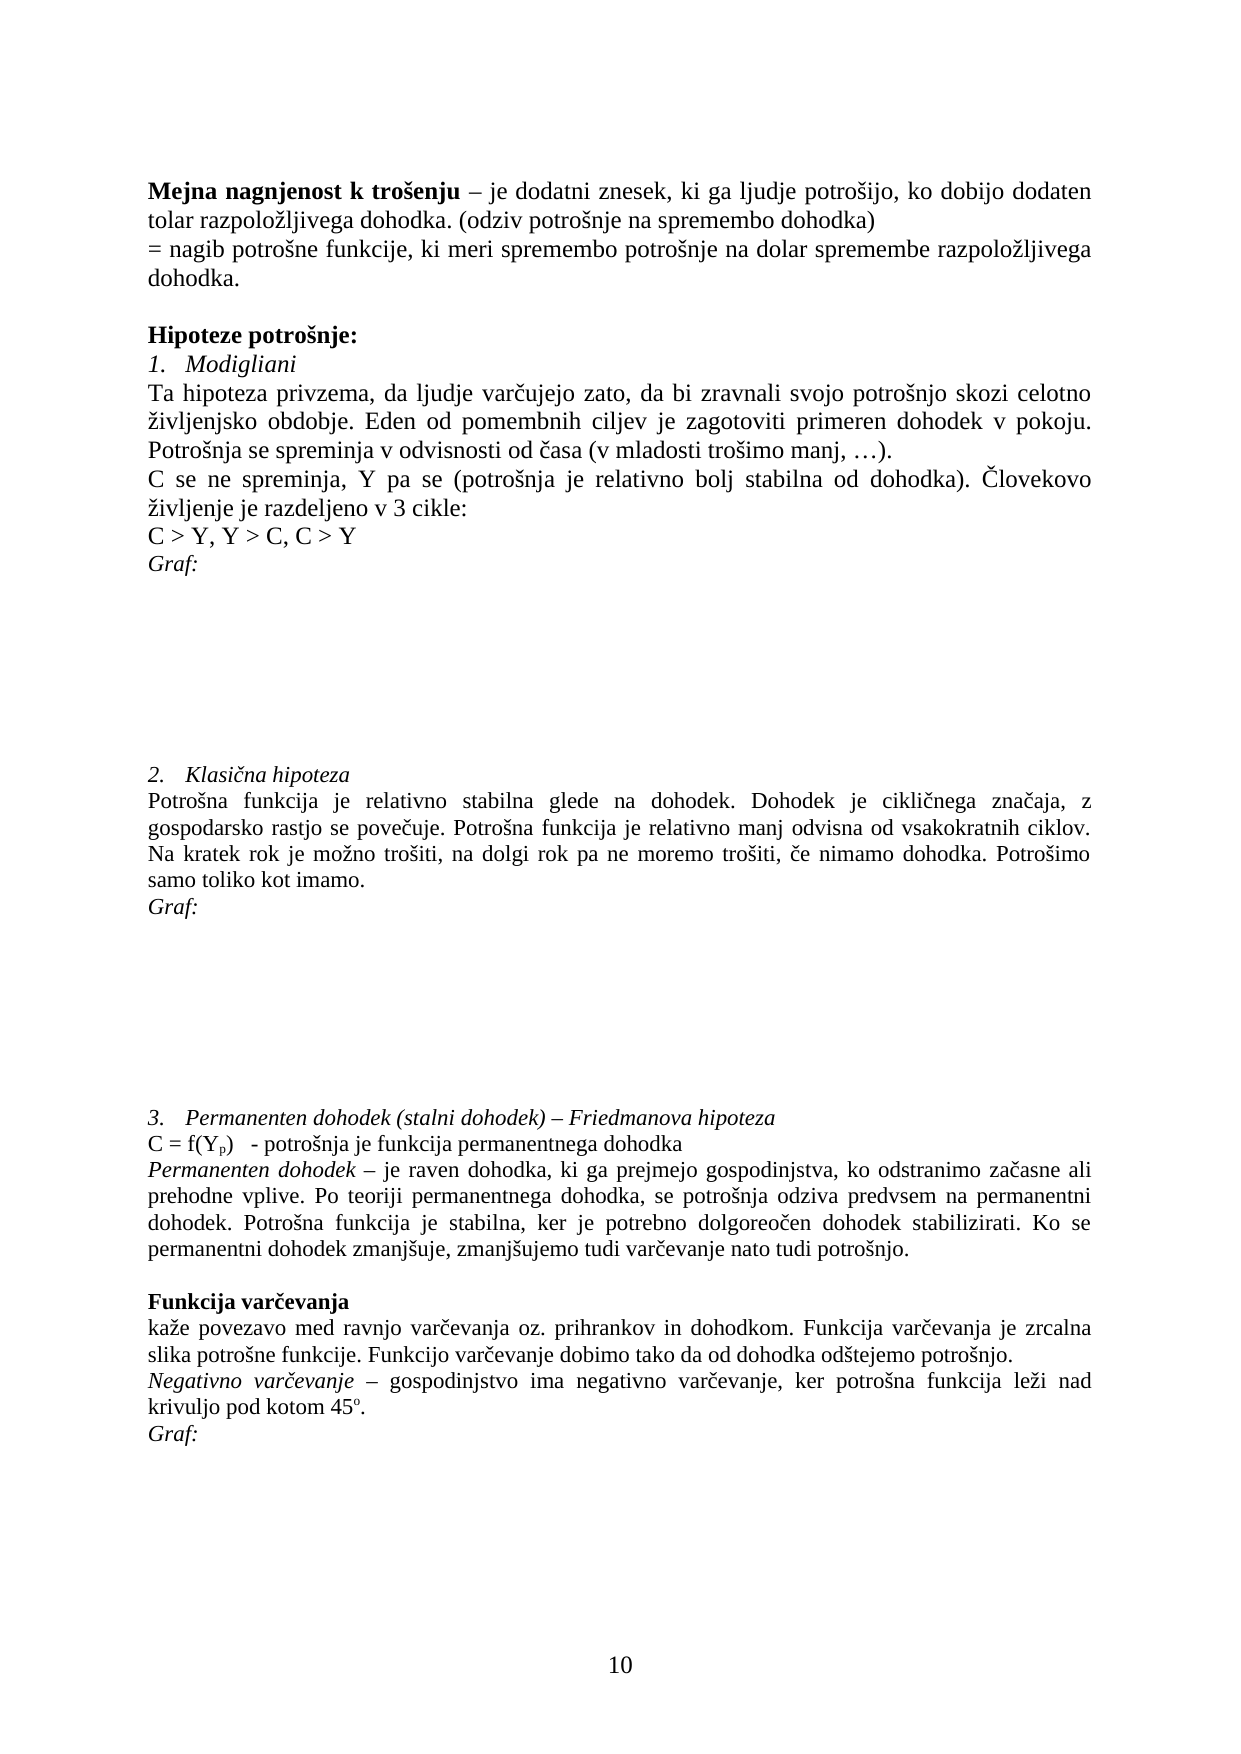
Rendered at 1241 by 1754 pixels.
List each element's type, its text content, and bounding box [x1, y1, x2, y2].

text kaže povezavo med ravnjo varčevanja oz. prihrankov in dohodkom. Funkcija varčevanja je zrcalna slika potrošne funkcije. Funkcijo varčevanje dobimo tako da od dohodka odštejemo potrošnjo. [148, 1314, 1093, 1367]
list Modigliani [148, 349, 1093, 378]
text Hipoteze potrošnje: [148, 320, 1093, 349]
text Ta hipoteza privzema, da ljudje varčujejo zato, da bi zravnali svojo potrošnjo skozi celotno življenjsko obdobje. Eden od pomembnih ciljev je zagotoviti primeren dohodek v pokoju. Potrošnja se spreminja v odvisnosti od časa (v mladosti trošimo manj, …). [148, 378, 1093, 464]
subtitle Funkcija varčevanja [148, 1288, 1093, 1314]
list Permanenten dohodek (stalni dohodek) – Friedmanova hipoteza [148, 1103, 1093, 1130]
text Potrošna funkcija je relativno stabilna glede na dohodek. Dohodek je cikličnega značaja, z gospodarsko rastjo se povečuje. Potrošna funkcija je relativno manj odvisna od vsakokratnih ciklov. Na kratek rok je možno trošiti, na dolgi rok pa ne moremo trošiti, če nimamo dohodka. Potrošimo samo toliko kot imamo. [148, 787, 1093, 893]
text Graf: [148, 550, 1093, 576]
text Permanenten dohodek – je raven dohodka, ki ga prejmejo gospodinjstva, ko odstranimo začasne ali prehodne vplive. Po teoriji permanentnega dohodka, se potrošnja odziva predvsem na permanentni dohodek. Potrošna funkcija je stabilna, ker je potrebno dolgoreočen dohodek stabilizirati. Ko se permanentni dohodek zmanjšuje, zmanjšujemo tudi varčevanje nato tudi potrošnjo. [148, 1156, 1093, 1262]
text = nagib potrošne funkcije, ki meri spremembo potrošnje na dolar spremembe razpoložljivega dohodka. [148, 234, 1093, 291]
text C se ne spreminja, Y pa se (potrošnja je relativno bolj stabilna od dohodka). Človekovo življenje je razdeljeno v 3 cikle: [148, 464, 1093, 521]
text Mejna nagnjenost k trošenju – je dodatni znesek, ki ga ljudje potrošijo, ko dobijo dodaten tolar razpoložljivega dohodka. (odziv potrošnje na spremembo dohodka) [148, 176, 1093, 234]
text Graf: [148, 893, 1093, 919]
text Negativno varčevanje – gospodinjstvo ima negativno varčevanje, ker potrošna funkcija leži nad krivuljo pod kotom 45o. [148, 1367, 1093, 1420]
text C > Y, Y > C, C > Y [148, 521, 1093, 550]
text C = f(Yp) - potrošnja je funkcija permanentnega dohodka [148, 1130, 1093, 1156]
text Graf: [148, 1420, 1093, 1446]
list Klasična hipoteza [148, 761, 1093, 787]
